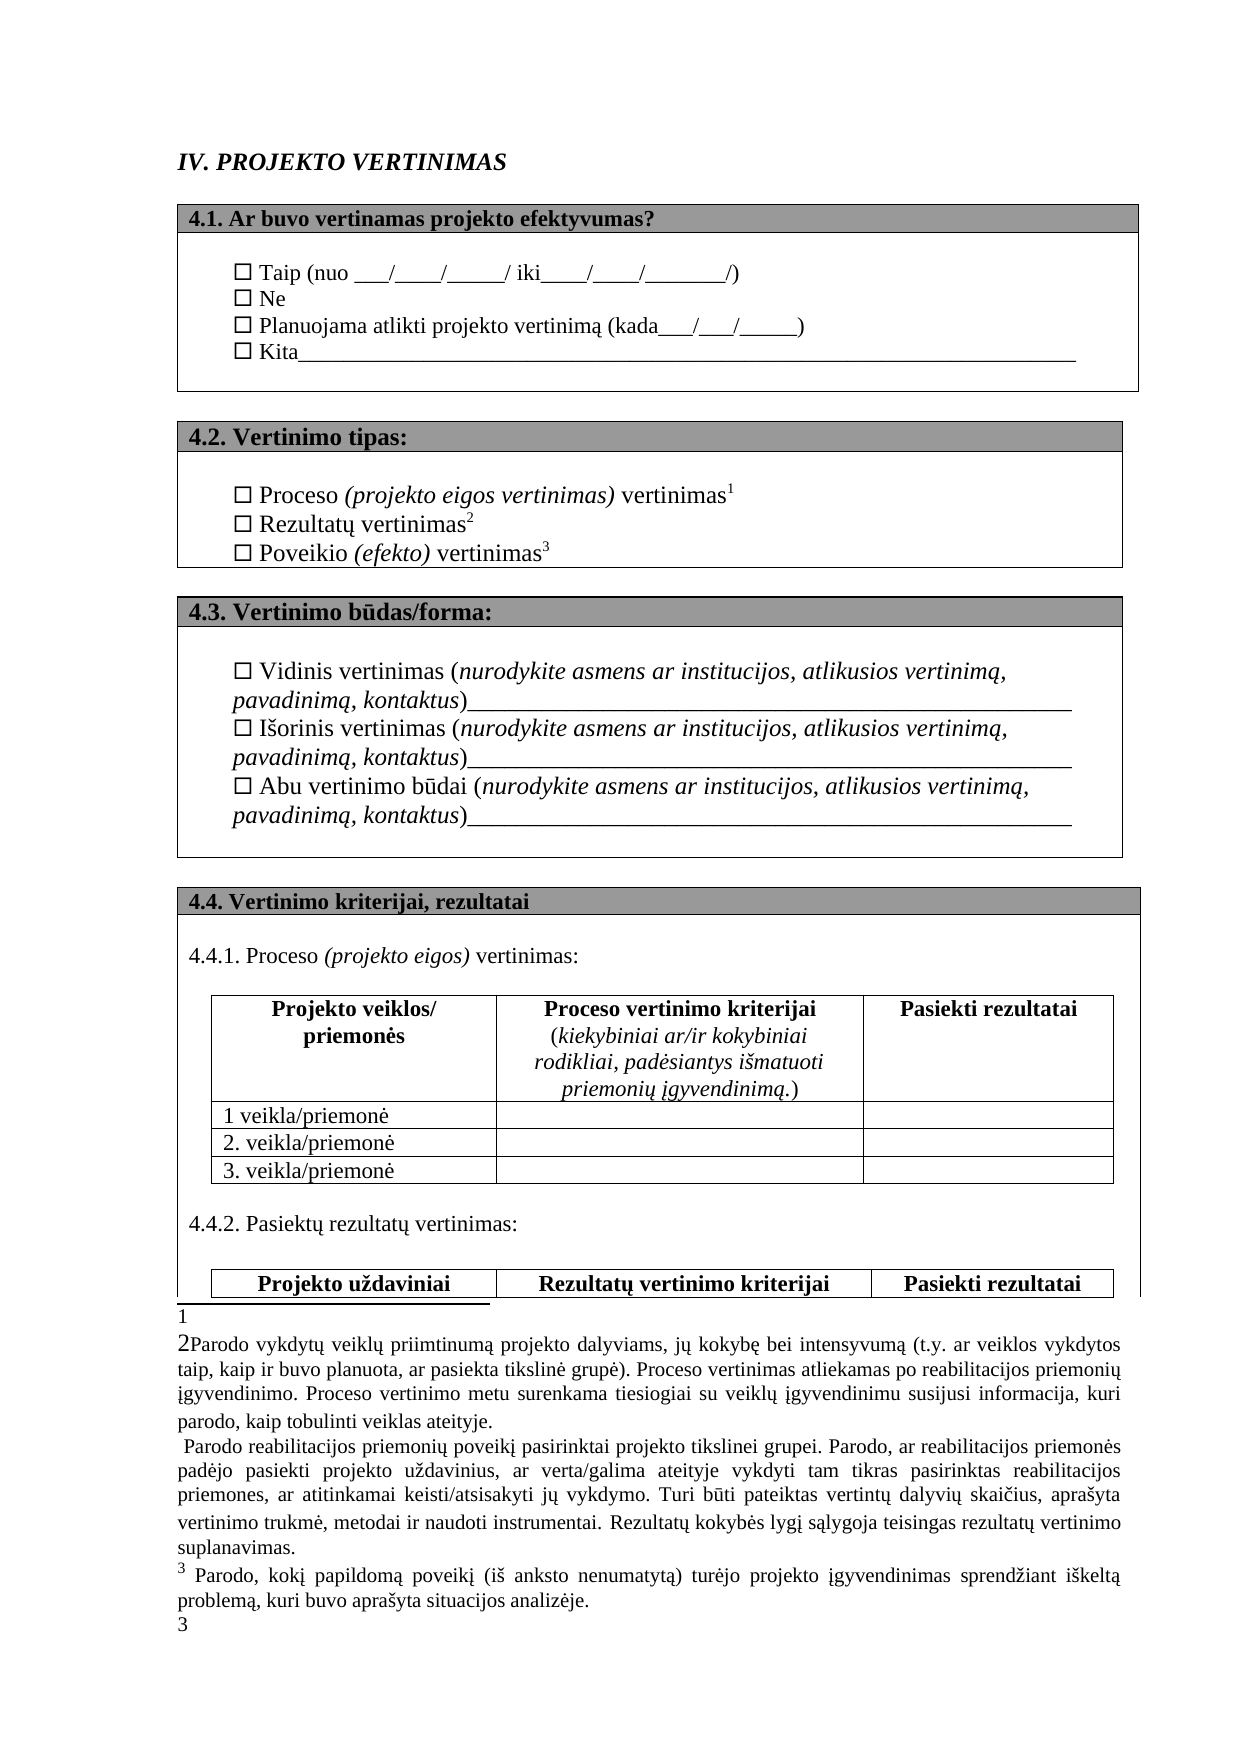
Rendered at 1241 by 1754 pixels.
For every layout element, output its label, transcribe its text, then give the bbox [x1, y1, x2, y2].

table_cell [] Taip (nuo ___/____/_____/ iki____/____/_______/) [] Ne [] Planuojama atlikti projekto vertinimą (kada___/___/_____) [] Kita [178, 233, 1138, 391]
table_cell [864, 1129, 1113, 1156]
table_cell Rezultatų vertinimo kriterijai [497, 1270, 871, 1297]
table_cell [497, 1129, 863, 1156]
table_cell [212, 968, 223, 994]
table_cell 4.4.2. Pasiektų rezultatų vertinimas: [178, 1211, 1140, 1243]
table_cell Pasiekti rezultatai [864, 996, 1113, 1101]
table_cell Projekto uždaviniai [212, 1270, 496, 1297]
table_cell [864, 1157, 1113, 1183]
table_cell [] Vidinis vertinimas (nurodykite asmens ar institucijos, atlikusios vertinimą, pavadinimą, kontaktus) [] Išorinis vertinimas (nurodykite asmens ar institucijos, atlikusios vertinimą, pavadinimą, kontaktus) [] Abu vertinimo būdai (nurodykite asmens ar institucijos, atlikusios vertinimą, pavadinimą, kontaktus) [178, 627, 1122, 857]
table_cell [864, 968, 875, 994]
table_cell [485, 1184, 496, 1211]
table_cell [1114, 995, 1140, 1101]
table_cell [178, 1156, 211, 1183]
table_cell [1114, 1101, 1140, 1128]
table_cell 2. veikla/priemonė [212, 1129, 496, 1156]
table_cell [1113, 1243, 1140, 1269]
table_cell [178, 995, 211, 1101]
table_cell 4.4.1. Proceso (projekto eigos) vertinimas: [178, 915, 1140, 968]
table_cell [178, 1183, 212, 1211]
table_cell [] Proceso (projekto eigos vertinimas) vertinimas1 [] Rezultatų vertinimas2 [] Poveikio (efekto) vertinimas3 [178, 452, 1122, 567]
table_cell [1114, 1128, 1140, 1156]
table_cell Pasiekti rezultatai [872, 1270, 1113, 1297]
text IV. Projekto Vertinimas [177, 147, 1122, 176]
table_cell [864, 1184, 875, 1211]
table_cell [212, 1243, 496, 1269]
table_cell 3. veikla/priemonė [212, 1157, 496, 1183]
table_cell [853, 1184, 864, 1211]
table_cell [872, 1243, 1113, 1269]
table_cell [1129, 968, 1140, 994]
table_cell [497, 1157, 863, 1183]
table_cell [178, 1243, 212, 1269]
table_cell [178, 1101, 211, 1128]
table_cell [1102, 1184, 1113, 1211]
table_header 4.1. Ar buvo vertinamas projekto efektyvumas? [178, 205, 1138, 232]
table_cell [496, 1243, 872, 1269]
table_cell [200, 968, 212, 994]
table_header 4.3. Vertinimo būdas/forma: [178, 598, 1122, 626]
table_cell [485, 968, 496, 994]
table_cell 1 veikla/priemonė [212, 1102, 496, 1128]
table_cell [853, 968, 864, 994]
table_cell [864, 1102, 1113, 1128]
table_cell [212, 1184, 223, 1211]
table_cell [178, 968, 188, 994]
table_cell [1102, 968, 1113, 994]
table_cell [1113, 1183, 1140, 1211]
table_cell [1113, 968, 1124, 994]
table_cell Proceso vertinimo kriterijai (kiekybiniai ar/ir kokybiniai rodikliai, padėsiantys išmatuoti priemonių įgyvendinimą.) [497, 996, 863, 1101]
table_header 4.2. Vertinimo tipas: [178, 422, 1122, 451]
table_cell [496, 1184, 507, 1211]
table_cell [178, 1128, 211, 1156]
table_cell [496, 968, 507, 994]
table_header 4.4. Vertinimo kriterijai, rezultatai [178, 888, 1140, 914]
table_cell Projekto veiklos/ priemonės [212, 996, 496, 1101]
table_cell [497, 1102, 863, 1128]
table_cell [178, 1269, 211, 1297]
table_cell [1114, 1269, 1140, 1297]
table_cell [1114, 1156, 1140, 1183]
